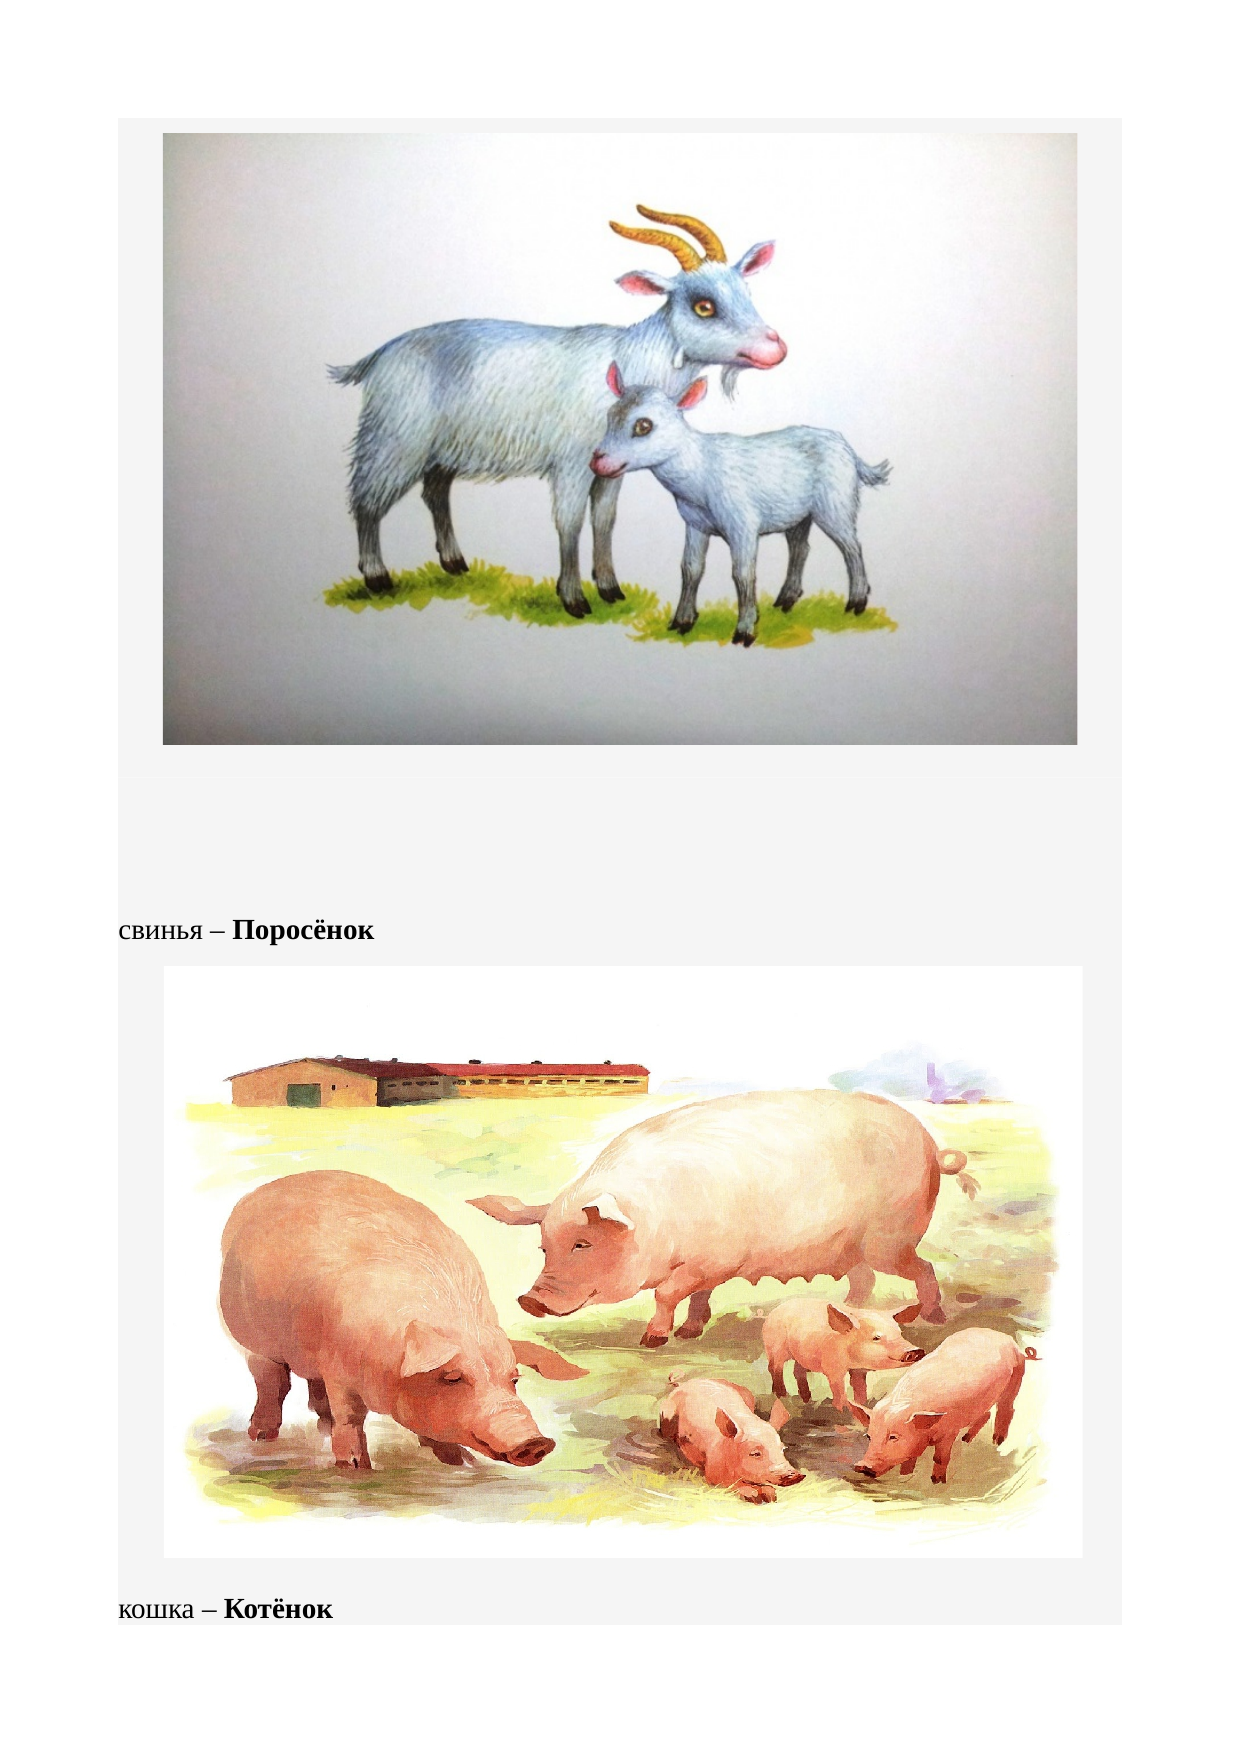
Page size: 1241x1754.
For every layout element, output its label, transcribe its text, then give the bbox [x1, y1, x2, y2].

text кошка – Котёнок [118, 1591, 1122, 1625]
picture [162, 133, 1078, 745]
picture [163, 966, 1083, 1558]
text свинья – Поросёнок [118, 912, 1122, 946]
